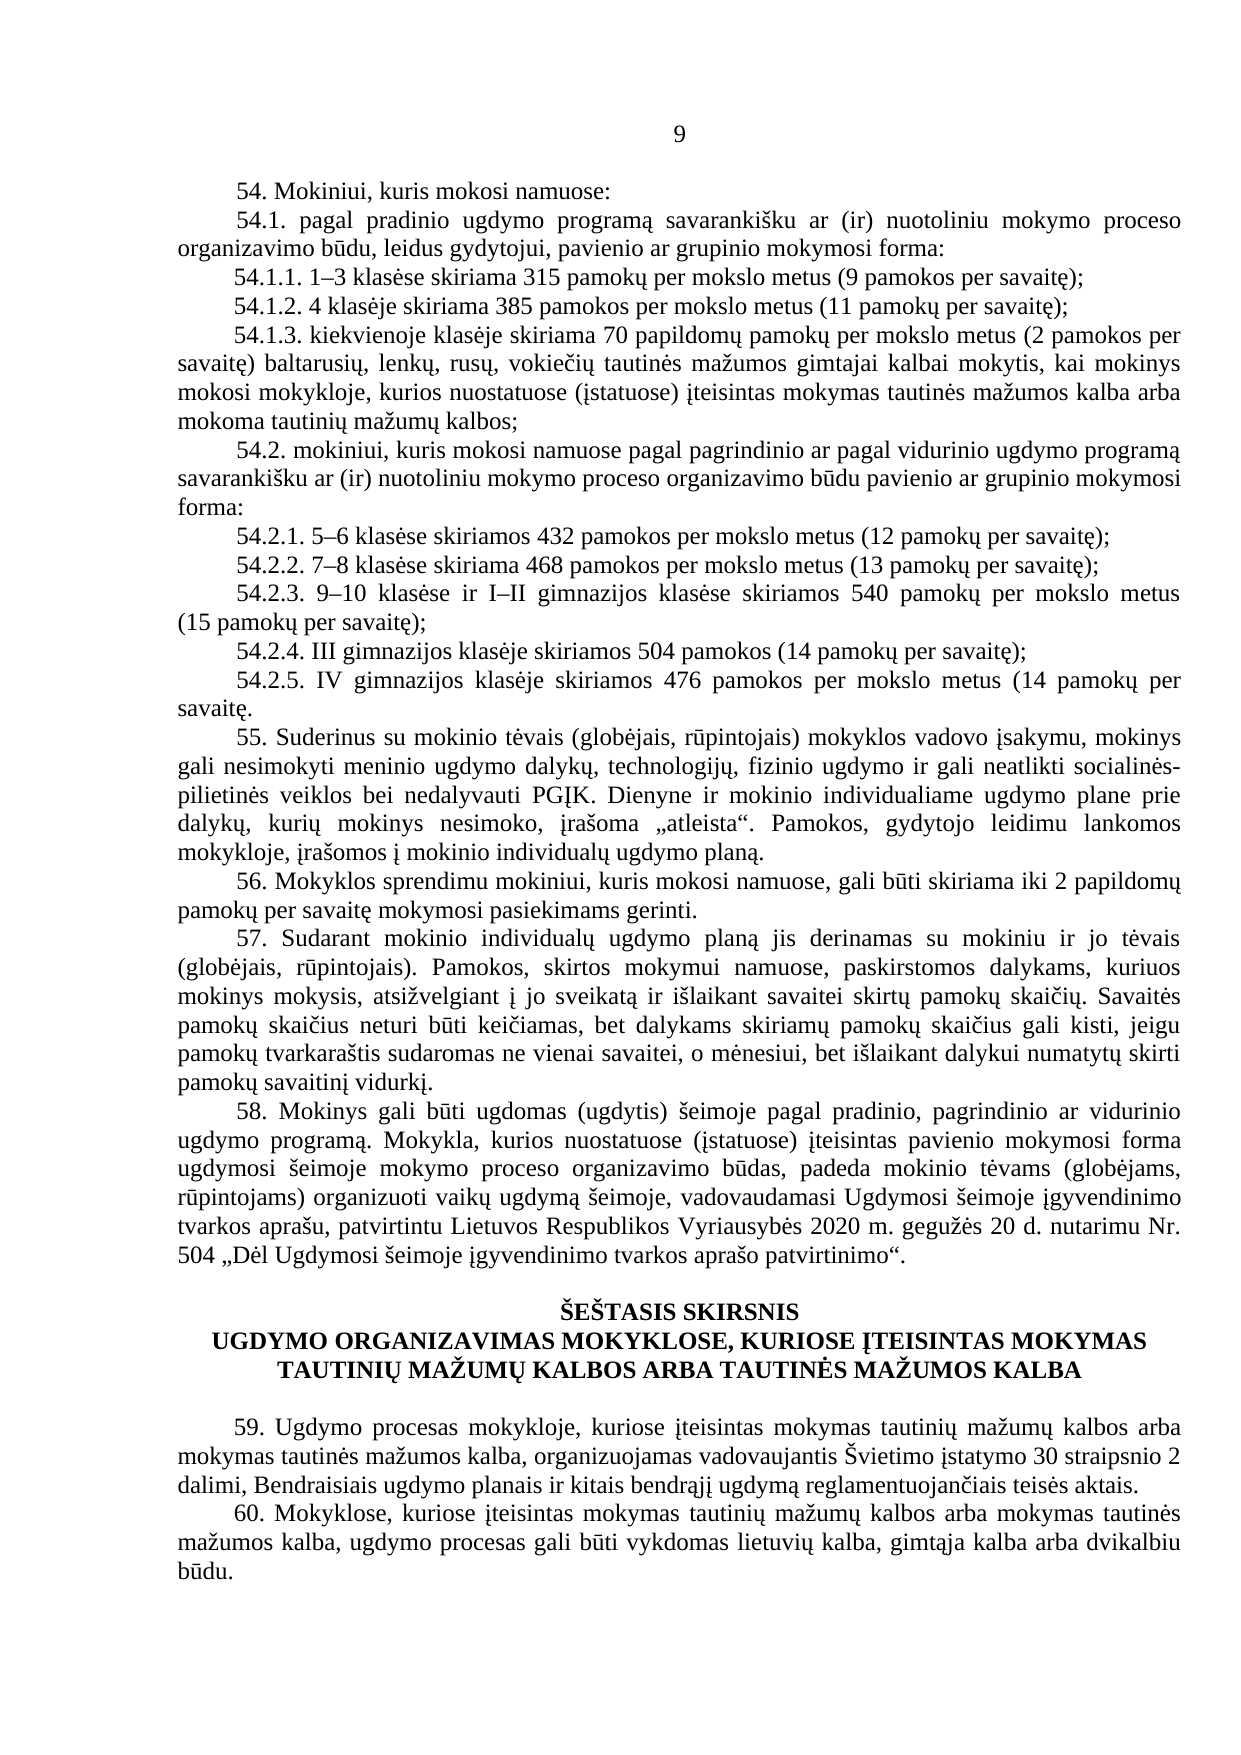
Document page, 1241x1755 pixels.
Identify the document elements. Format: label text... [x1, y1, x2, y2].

text 55. Suderinus su mokinio tėvais (globėjais, rūpintojais) mokyklos vadovo įsakymu, mokinys gali nesimokyti meninio ugdymo dalykų, technologijų, fizinio ugdymo ir gali neatlikti socialinės-pilietinės veiklos bei nedalyvauti PGĮK. Dienyne ir mokinio individualiame ugdymo plane prie dalykų, kurių mokinys nesimoko, įrašoma „atleista“. Pamokos, gydytojo leidimu lankomos mokykloje, įrašomos į mokinio individualų ugdymo planą. [177, 722, 1182, 866]
text 54.2.5. IV gimnazijos klasėje skiriamos 476 pamokos per mokslo metus (14 pamokų per savaitę. [177, 665, 1182, 722]
text 57. Sudarant mokinio individualų ugdymo planą jis derinamas su mokiniu ir jo tėvais (globėjais, rūpintojais). Pamokos, skirtos mokymui namuose, paskirstomos dalykams, kuriuos mokinys mokysis, atsižvelgiant į jo sveikatą ir išlaikant savaitei skirtų pamokų skaičių. Savaitės pamokų skaičius neturi būti keičiamas, bet dalykams skiriamų pamokų skaičius gali kisti, jeigu pamokų tvarkaraštis sudaromas ne vienai savaitei, o mėnesiui, bet išlaikant dalykui numatytų skirti pamokų savaitinį vidurkį. [177, 923, 1182, 1096]
text 59. Ugdymo procesas mokykloje, kuriose įteisintas mokymas tautinių mažumų kalbos arba mokymas tautinės mažumos kalba, organizuojamas vadovaujantis Švietimo įstatymo 30 straipsnio 2 dalimi, Bendraisiais ugdymo planais ir kitais bendrąjį ugdymą reglamentuojančiais teisės aktais. [177, 1412, 1182, 1498]
text 54.1.1. 1–3 klasėse skiriama 315 pamokų per mokslo metus (9 pamokos per savaitę); [177, 262, 1182, 291]
text 54.2. mokiniui, kuris mokosi namuose pagal pagrindinio ar pagal vidurinio ugdymo programą savarankišku ar (ir) nuotoliniu mokymo proceso organizavimo būdu pavienio ar grupinio mokymosi forma: [177, 435, 1182, 521]
text 56. Mokyklos sprendimu mokiniui, kuris mokosi namuose, gali būti skiriama iki 2 papildomų pamokų per savaitę mokymosi pasiekimams gerinti. [177, 866, 1182, 923]
text 54.1.2. 4 klasėje skiriama 385 pamokos per mokslo metus (11 pamokų per savaitę); [177, 291, 1182, 320]
text 54.1. pagal pradinio ugdymo programą savarankišku ar (ir) nuotoliniu mokymo proceso organizavimo būdu, leidus gydytojui, pavienio ar grupinio mokymosi forma: [177, 205, 1182, 262]
text ŠEŠTASIS SKIRSNIS [177, 1297, 1182, 1326]
text 54.1.3. kiekvienoje klasėje skiriama 70 papildomų pamokų per mokslo metus (2 pamokos per savaitę) baltarusių, lenkų, rusų, vokiečių tautinės mažumos gimtajai kalbai mokytis, kai mokinys mokosi mokykloje, kurios nuostatuose (įstatuose) įteisintas mokymas tautinės mažumos kalba arba mokoma tautinių mažumų kalbos; [177, 320, 1182, 435]
text 54.2.3. 9–10 klasėse ir I–II gimnazijos klasėse skiriamos 540 pamokų per mokslo metus (15 pamokų per savaitę); [177, 578, 1182, 636]
text UGDYMO ORGANIZAVIMAS MOKYKLOSE, KURIOSE ĮTEISINTAS MOKYMAS TAUTINIŲ MAŽUMŲ KALBOS ARBA TAUTINĖS MAŽUMOS KALBA [177, 1326, 1182, 1383]
text 54.2.2. 7–8 klasėse skiriama 468 pamokos per mokslo metus (13 pamokų per savaitę); [177, 550, 1182, 578]
text 54.2.4. III gimnazijos klasėje skiriamos 504 pamokos (14 pamokų per savaitę); [177, 636, 1182, 665]
text 58. Mokinys gali būti ugdomas (ugdytis) šeimoje pagal pradinio, pagrindinio ar vidurinio ugdymo programą. Mokykla, kurios nuostatuose (įstatuose) įteisintas pavienio mokymosi forma ugdymosi šeimoje mokymo proceso organizavimo būdas, padeda mokinio tėvams (globėjams, rūpintojams) organizuoti vaikų ugdymą šeimoje, vadovaudamasi Ugdymosi šeimoje įgyvendinimo tvarkos aprašu, patvirtintu Lietuvos Respublikos Vyriausybės 2020 m. gegužės 20 d. nutarimu Nr. 504 „Dėl Ugdymosi šeimoje įgyvendinimo tvarkos aprašo patvirtinimo“. [177, 1096, 1182, 1268]
text 54. Mokiniui, kuris mokosi namuose: [177, 176, 1182, 205]
text 54.2.1. 5–6 klasėse skiriamos 432 pamokos per mokslo metus (12 pamokų per savaitę); [177, 521, 1182, 550]
text 60. Mokyklose, kuriose įteisintas mokymas tautinių mažumų kalbos arba mokymas tautinės mažumos kalba, ugdymo procesas gali būti vykdomas lietuvių kalba, gimtąja kalba arba dvikalbiu būdu. [177, 1498, 1182, 1585]
